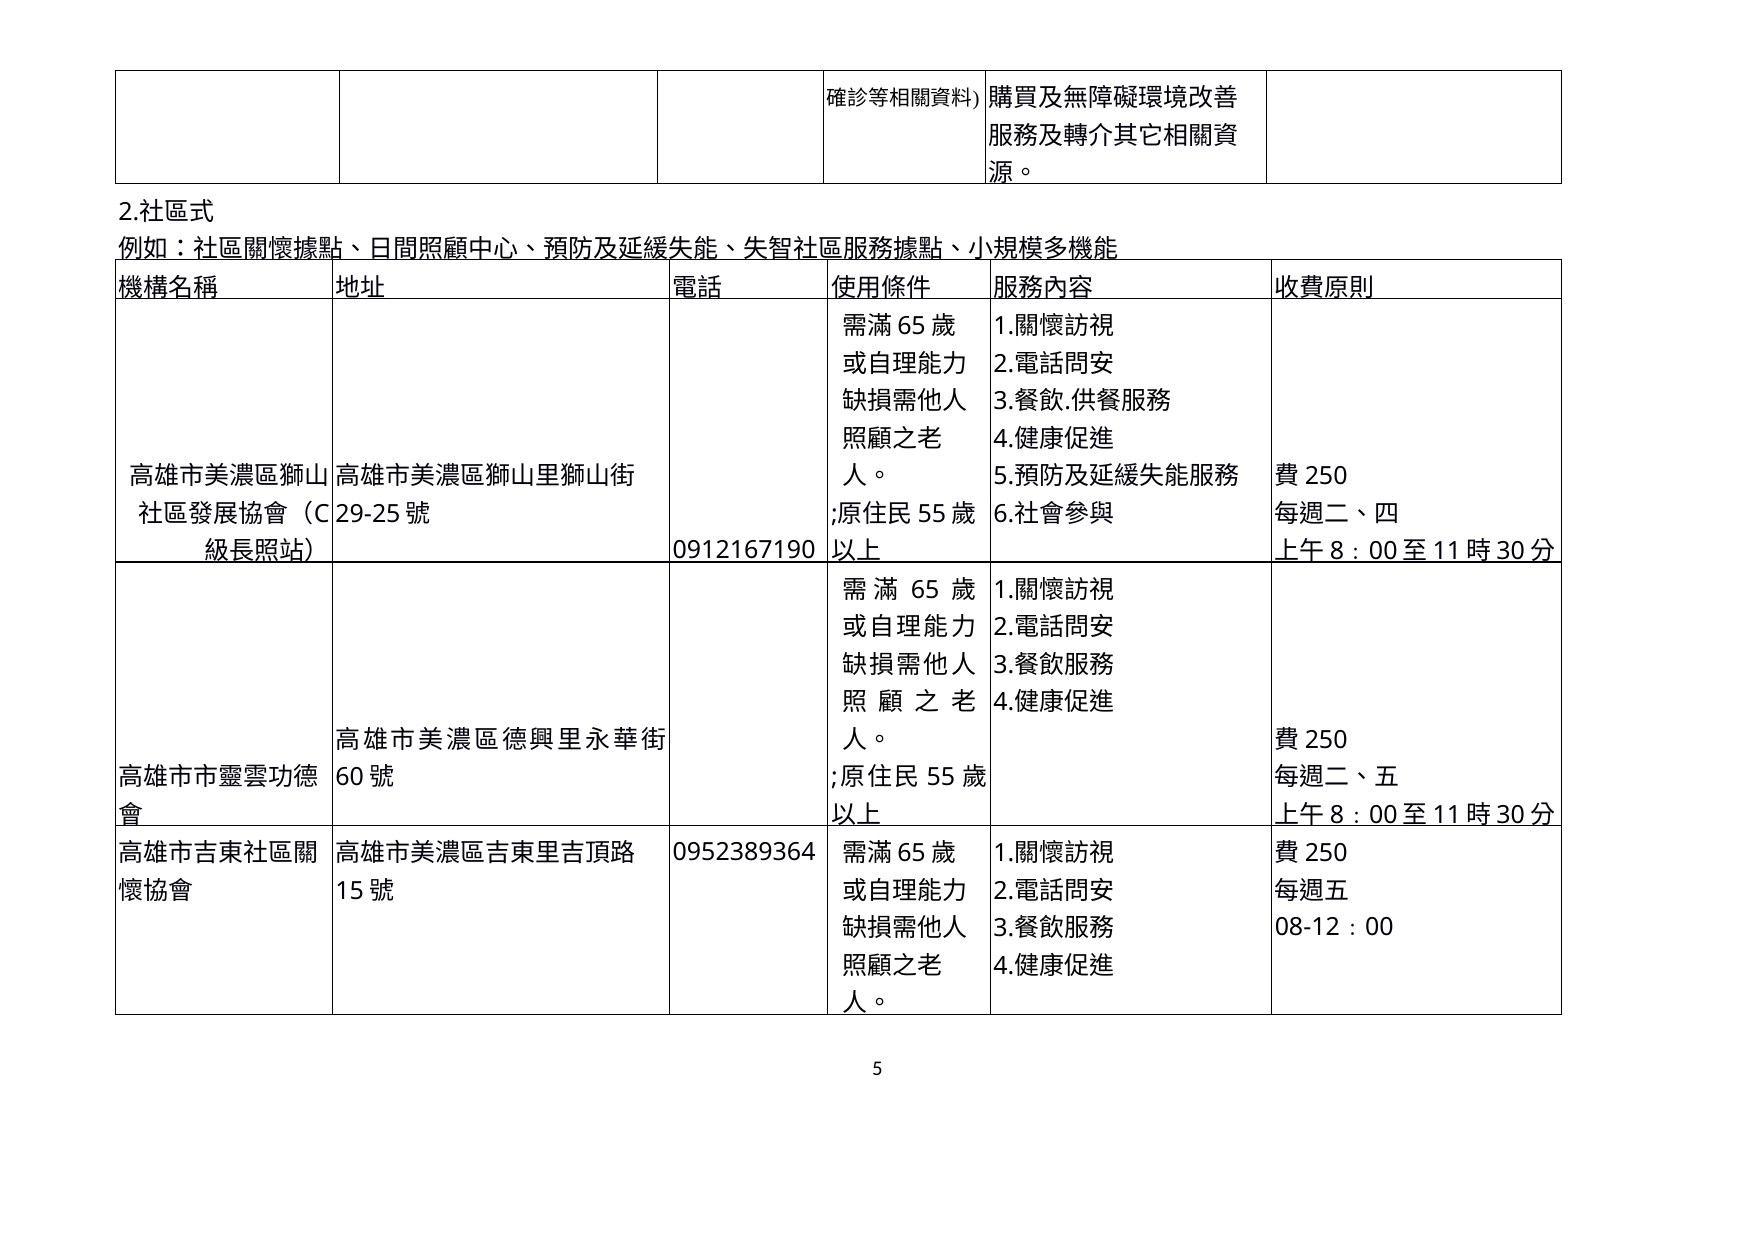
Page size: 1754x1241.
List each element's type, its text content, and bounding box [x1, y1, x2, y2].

text 例如：社區關懷據點、日間照顧中心、預防及延緩失能、失智社區服務據點、小規模多機能 [118, 222, 1636, 259]
table_cell ;原住民55歲以上 [828, 563, 990, 825]
table_cell ;原住民55歲以上 [828, 299, 990, 561]
table_cell [1267, 71, 1561, 183]
table_cell 1.關懷訪視 2.電話問安 3.餐飲服務 4.健康促進 [991, 826, 1271, 1013]
table_cell 0952389364 [670, 826, 827, 1013]
table_cell 購買及無障礙環境改善服務及轉介其它相關資源。 [986, 71, 1266, 183]
table_header 服務內容 [991, 260, 1271, 298]
table_cell [340, 71, 657, 183]
table_cell 高雄市美濃區德興里永華街60號 [333, 563, 669, 825]
table_cell [658, 71, 823, 183]
table_header 使用條件 [828, 260, 990, 298]
table_cell 高雄市吉東社區關懷協會 [116, 826, 332, 1013]
table_cell 高雄市市靈雲功德會 [116, 563, 332, 825]
table_header 地址 [333, 260, 669, 298]
table_header 電話 [670, 260, 827, 298]
table_header 需滿65歲或自理能力缺損需他人照顧之老人。 [831, 299, 987, 486]
table_header 收費原則 [1272, 260, 1561, 298]
table_header 需滿65歲或自理能力缺損需他人照顧之老人。 [831, 563, 987, 750]
table_cell 1.關懷訪視 2.電話問安 3.餐飲.供餐服務 4.健康促進 5.預防及延緩失能服務 6.社會參與 [991, 299, 1271, 561]
table_cell [670, 563, 827, 825]
table_cell 費250 每週二、五 上午8﹕00至11時30分 [1272, 563, 1561, 825]
table_header 需滿65歲或自理能力缺損需他人照顧之老人。 [831, 826, 987, 1013]
table_cell [116, 71, 339, 183]
table_cell 高雄市美濃區吉東里吉頂路15號 [333, 826, 669, 1013]
table_cell 高雄市美濃區獅山里獅山街29-25號 [333, 299, 669, 561]
table_cell 費250 每週二、四 上午8﹕00至11時30分 [1272, 299, 1561, 561]
table_cell 確診等相關資料) [824, 71, 985, 183]
table_cell 高雄市美濃區獅山社區發展協會（C級長照站） [116, 299, 332, 561]
table_header 機構名稱 [116, 260, 332, 298]
table_cell 1.關懷訪視 2.電話問安 3.餐飲服務 4.健康促進 [991, 563, 1271, 825]
table_cell 0912167190 [670, 299, 827, 561]
text 2.社區式 [118, 184, 1636, 222]
table_cell 費250 每週五 08-12﹕00 [1272, 826, 1561, 1013]
